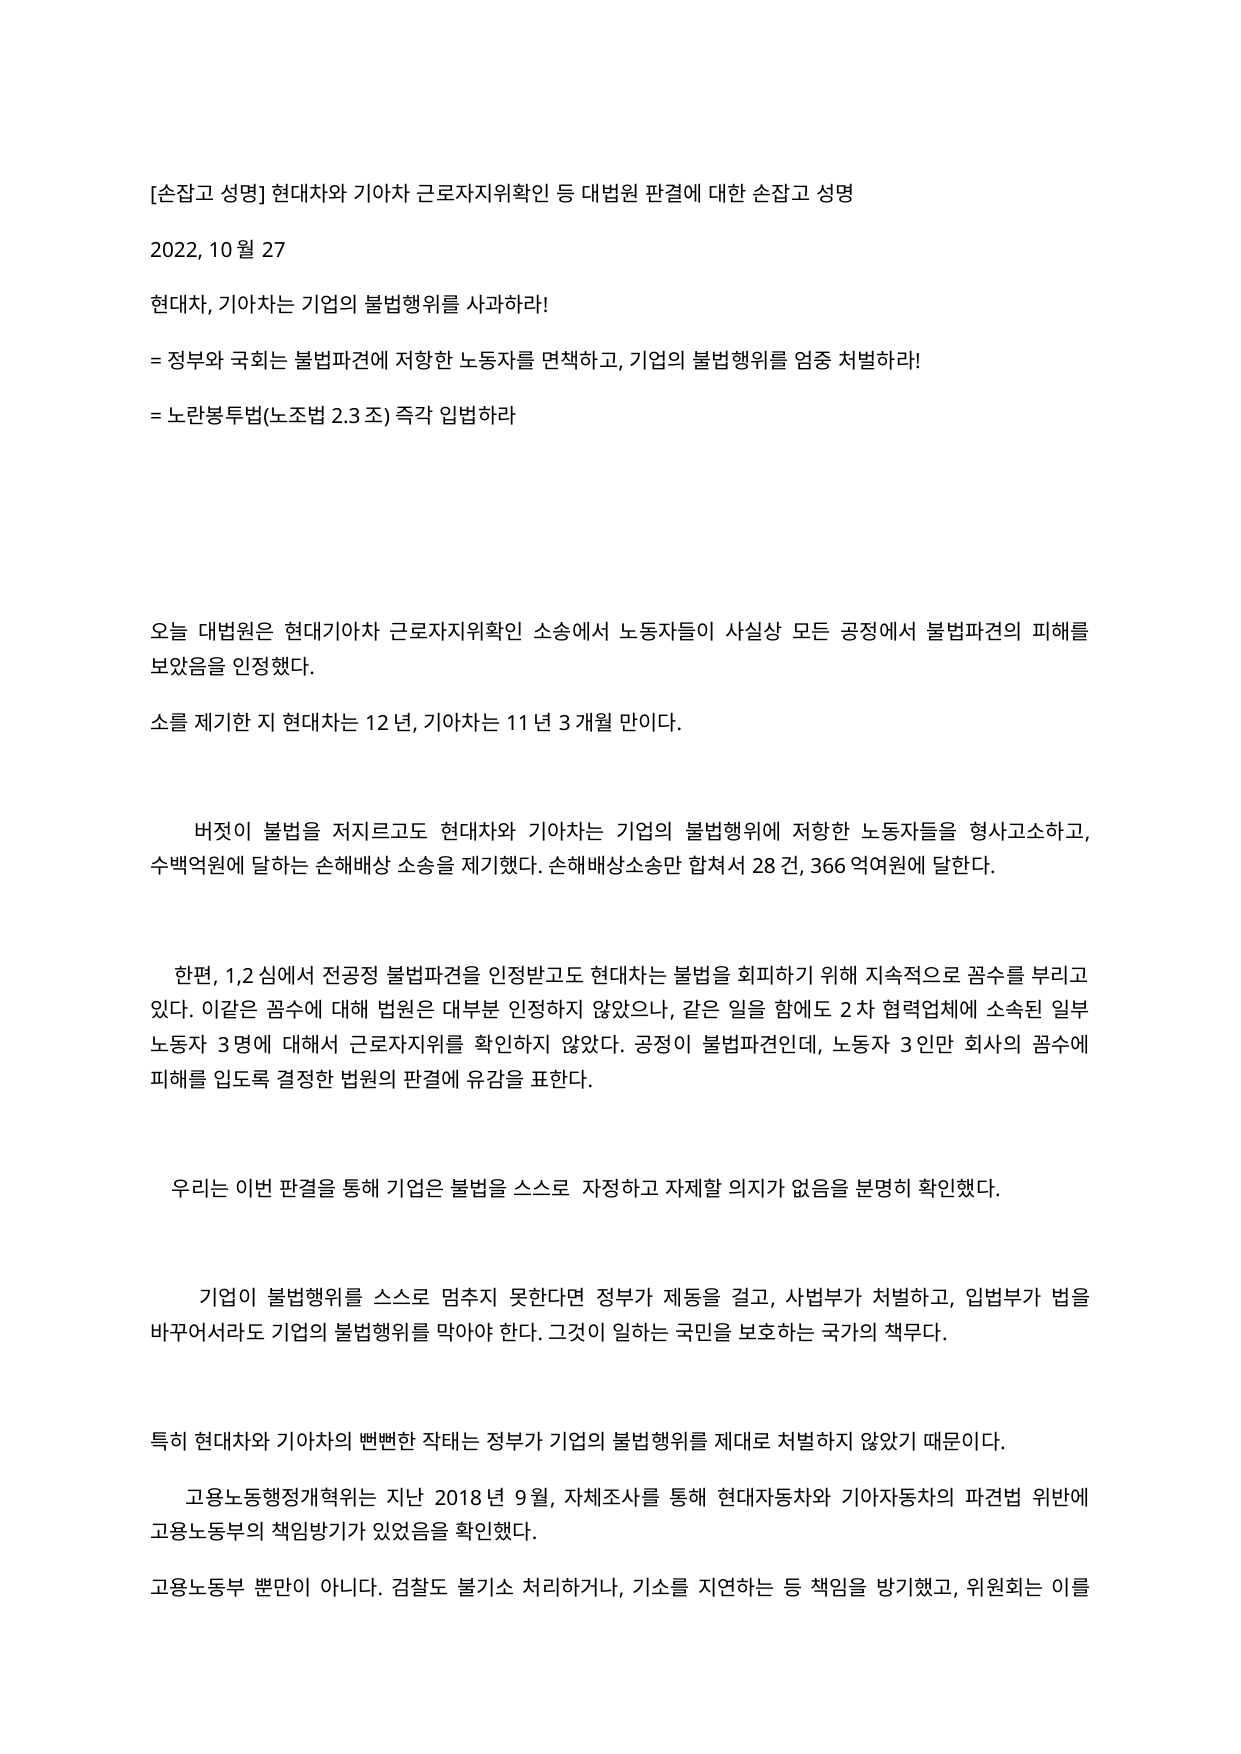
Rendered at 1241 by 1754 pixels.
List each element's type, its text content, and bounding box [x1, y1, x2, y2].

text 현대차, 기아차는 기업의 불법행위를 사과하라! [150, 288, 1090, 319]
text 오늘 대법원은 현대기아차 근로자지위확인 소송에서 노동자들이 사실상 모든 공정에서 불법파견의 피해를 보았음을 인정했다. [150, 616, 1090, 681]
text [손잡고 성명] 현대차와 기아차 근로자지위확인 등 대법원 판결에 대한 손잡고 성명 [150, 177, 1090, 207]
text 고용노동행정개혁위는 지난 2018년 9월, 자체조사를 통해 현대자동차와 기아자동차의 파견법 위반에 고용노동부의 책임방기가 있었음을 확인했다. [150, 1481, 1090, 1546]
text 2022, 10월 27 [150, 233, 1090, 263]
text 버젓이 불법을 저지르고도 현대차와 기아차는 기업의 불법행위에 저항한 노동자들을 형사고소하고, 수백억원에 달하는 손해배상 소송을 제기했다. 손해배상소송만 합쳐서 28건, 366억여원에 달한다. [150, 815, 1090, 880]
text 우리는 이번 판결을 통해 기업은 불법을 스스로 자정하고 자제할 의지가 없음을 분명히 확인했다. [150, 1172, 1090, 1203]
text = 정부와 국회는 불법파견에 저항한 노동자를 면책하고, 기업의 불법행위를 엄중 처벌하라! [150, 344, 1090, 374]
text 한편, 1,2심에서 전공정 불법파견을 인정받고도 현대차는 불법을 회피하기 위해 지속적으로 꼼수를 부리고 있다. 이같은 꼼수에 대해 법원은 대부분 인정하지 않았으나, 같은 일을 함에도 2차 협력업체에 소속된 일부 노동자 3명에 대해서 근로자지위를 확인하지 않았다. 공정이 불법파견인데, 노동자 3인만 회사의 꼼수에 피해를 입도록 결정한 법원의 판결에 유감을 표한다. [150, 959, 1090, 1093]
text 고용노동부 뿐만이 아니다. 검찰도 불기소 처리하거나, 기소를 지연하는 등 책임을 방기했고, 위원회는 이를 [150, 1571, 1090, 1602]
text 특히 현대차와 기아차의 뻔뻔한 작태는 정부가 기업의 불법행위를 제대로 처벌하지 않았기 때문이다. [150, 1425, 1090, 1456]
text 소를 제기한 지 현대차는 12년, 기아차는 11년 3개월 만이다. [150, 706, 1090, 736]
text = 노란봉투법(노조법2.3조) 즉각 입법하라 [150, 400, 1090, 430]
text 기업이 불법행위를 스스로 멈추지 못한다면 정부가 제동을 걸고, 사법부가 처벌하고, 입법부가 법을 바꾸어서라도 기업의 불법행위를 막아야 한다. 그것이 일하는 국민을 보호하는 국가의 책무다. [150, 1281, 1090, 1346]
